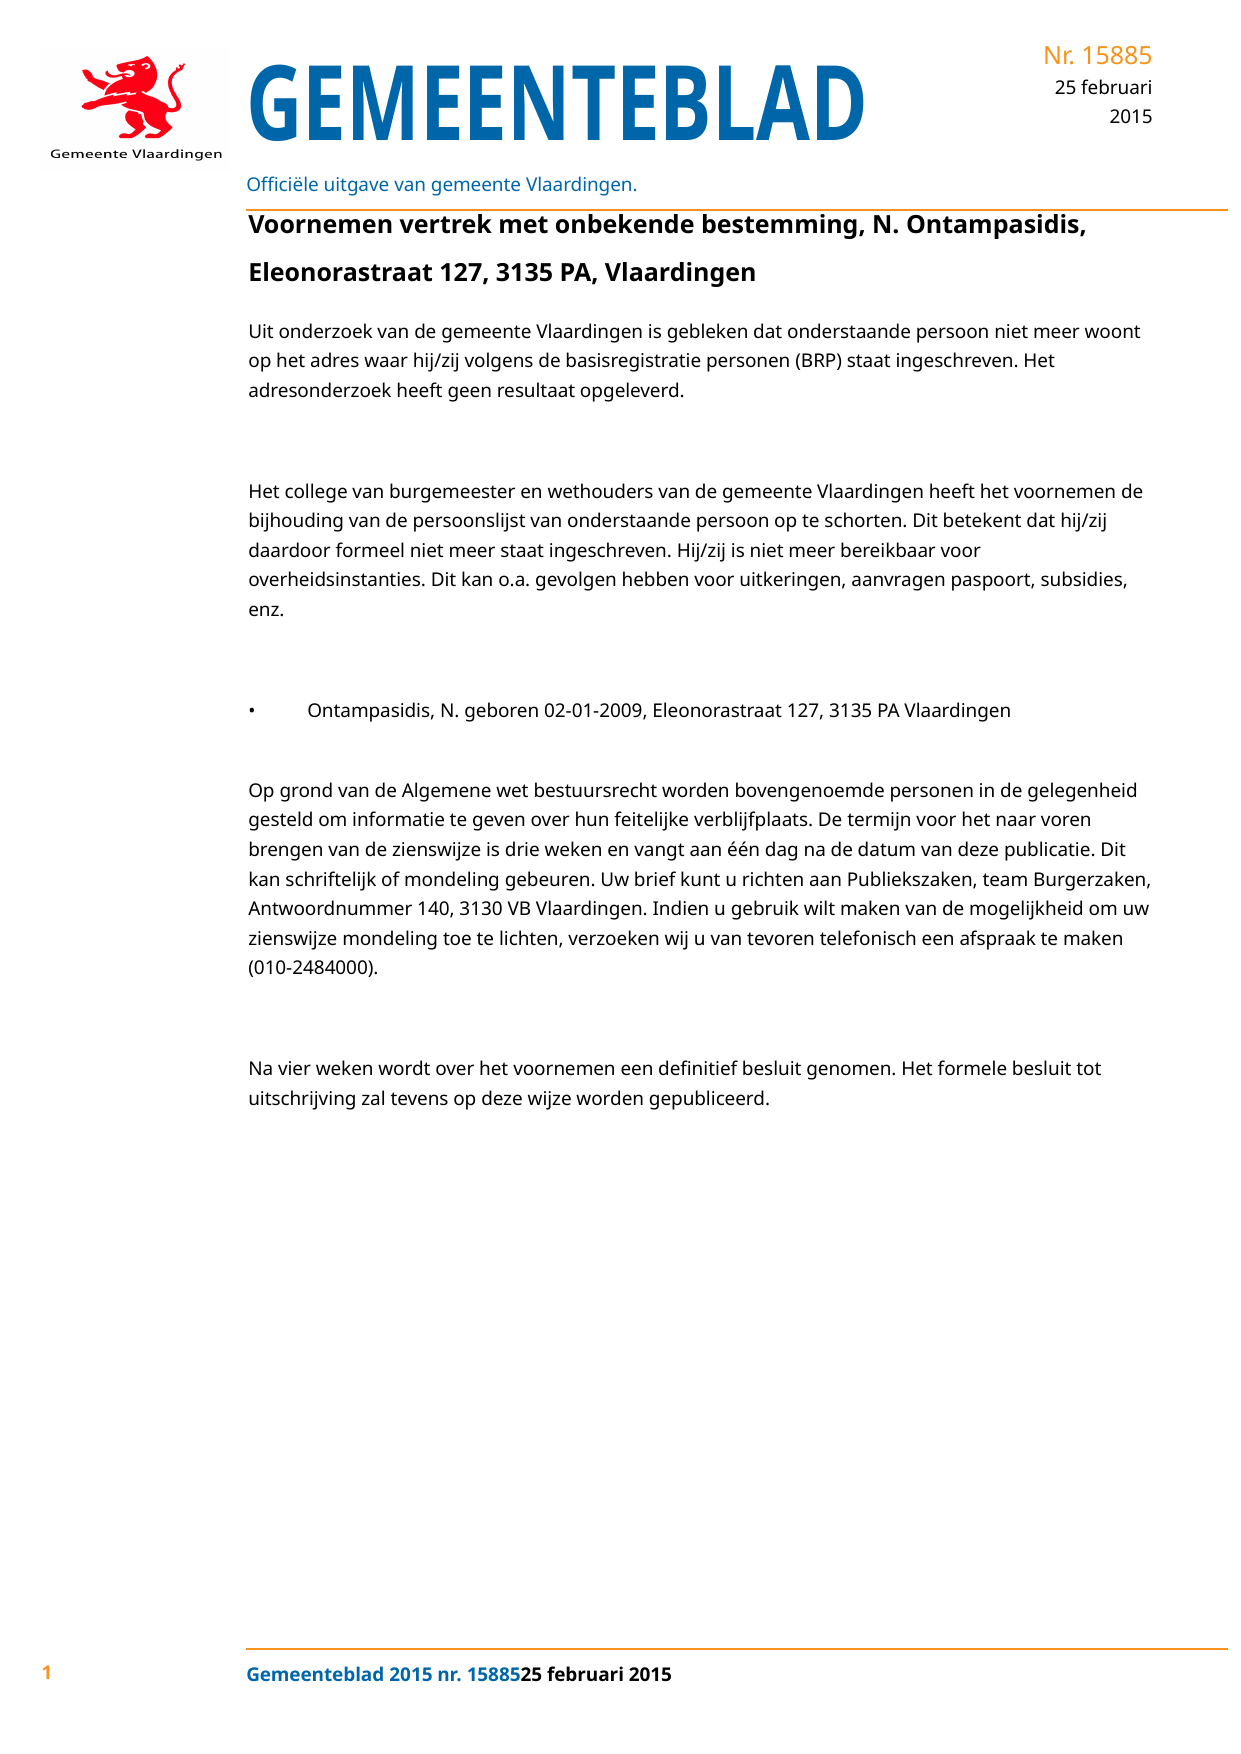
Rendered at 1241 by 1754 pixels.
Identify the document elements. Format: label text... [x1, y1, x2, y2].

text Voornemen vertrek met onbekende bestemming, N. Ontampasidis, Eleonorastraat 127, 3135 PA, Vlaardingen [248, 211, 1152, 288]
text Op grond van de Algemene wet bestuursrecht worden bovengenoemde personen in de gelegenheid gesteld om informatie te geven over hun feitelijke verblijfplaats. De termijn voor het naar voren brengen van de zienswijze is drie weken en vangt aan één dag na de datum van deze publicatie. Dit kan schriftelijk of mondeling gebeuren. Uw brief kunt u richten aan Publiekszaken, team Burgerzaken, Antwoordnummer 140, 3130 VB Vlaardingen. Indien u gebruik wilt maken van de mogelijkheid om uw zienswijze mondeling toe te lichten, verzoeken wij u van tevoren telefonisch een afspraak te maken (010-2484000). [248, 777, 1152, 980]
text Uit onderzoek van de gemeente Vlaardingen is gebleken dat onderstaande persoon niet meer woont op het adres waar hij/zij volgens de basisregistratie personen (BRP) staat ingeschreven. Het adresonderzoek heeft geen resultaat opgeleverd. [248, 318, 1152, 403]
text Na vier weken wordt over het voornemen een definitief besluit genomen. Het formele besluit tot uitschrijving zal tevens op deze wijze worden gepubliceerd. [248, 1055, 1152, 1111]
list Ontampasidis, N. geboren 02-01-2009, Eleonorastraat 127, 3135 PA Vlaardingen [248, 697, 1152, 723]
text Het college van burgemeester en wethouders van de gemeente Vlaardingen heeft het voornemen de bijhouding van de persoonslijst van onderstaande persoon op te schorten. Dit betekent dat hij/zij daardoor formeel niet meer staat ingeschreven. Hij/zij is niet meer bereikbaar voor overheidsinstanties. Dit kan o.a. gevolgen hebben voor uitkeringen, aanvragen paspoort, subsidies, enz. [248, 478, 1152, 622]
picture [41, 47, 231, 172]
